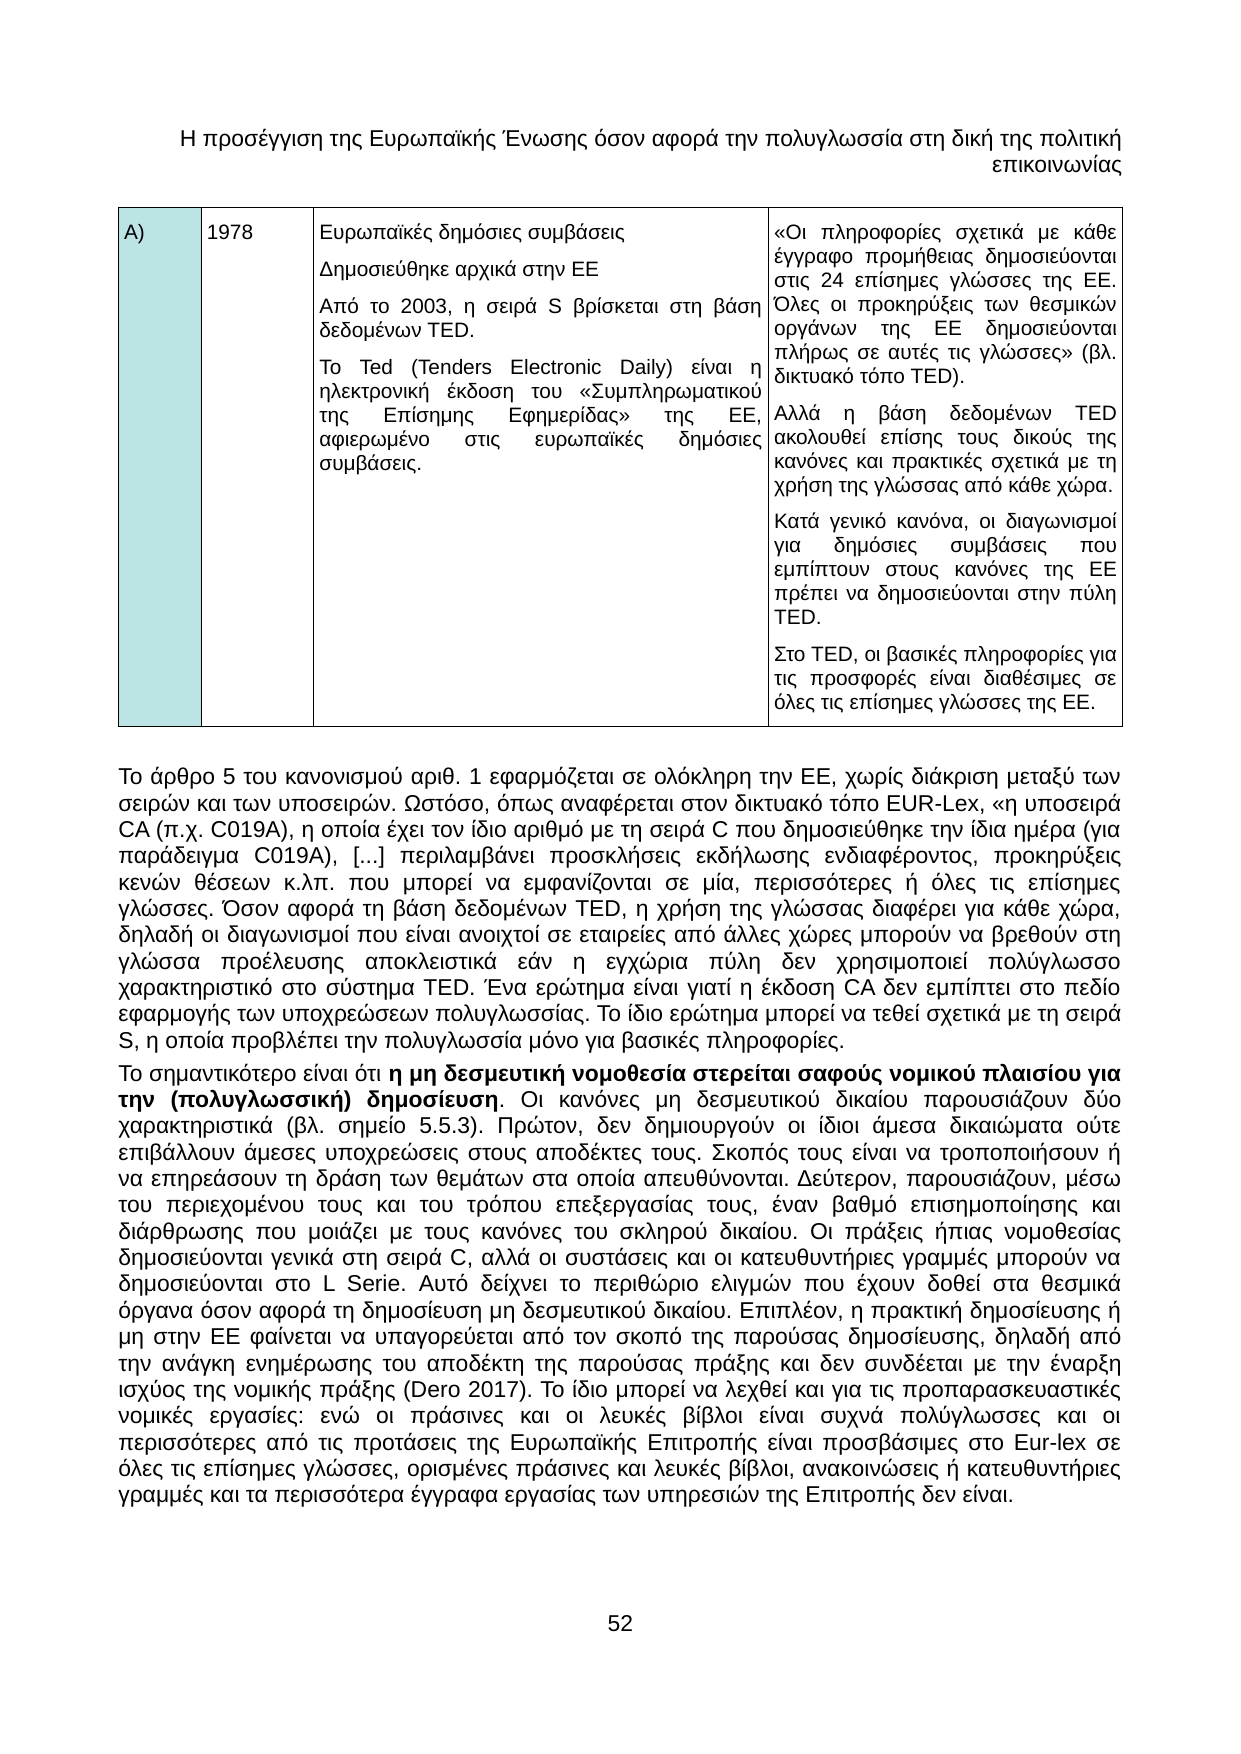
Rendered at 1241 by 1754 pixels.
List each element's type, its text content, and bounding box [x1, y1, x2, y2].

text Το σημαντικότερο είναι ότι η μη δεσμευτική νομοθεσία στερείται σαφούς νομικού πλαισίου για την (πολυγλωσσική) δημοσίευση. Οι κανόνες μη δεσμευτικού δικαίου παρουσιάζουν δύο χαρακτηριστικά (βλ. σημείο 5.5.3). Πρώτον, δεν δημιουργούν οι ίδιοι άμεσα δικαιώματα ούτε επιβάλλουν άμεσες υποχρεώσεις στους αποδέκτες τους. Σκοπός τους είναι να τροποποιήσουν ή να επηρεάσουν τη δράση των θεμάτων στα οποία απευθύνονται. Δεύτερον, παρουσιάζουν, μέσω του περιεχομένου τους και του τρόπου επεξεργασίας τους, έναν βαθμό επισημοποίησης και διάρθρωσης που μοιάζει με τους κανόνες του σκληρού δικαίου. Οι πράξεις ήπιας νομοθεσίας δημοσιεύονται γενικά στη σειρά C, αλλά οι συστάσεις και οι κατευθυντήριες γραμμές μπορούν να δημοσιεύονται στο L Serie. Αυτό δείχνει το περιθώριο ελιγμών που έχουν δοθεί στα θεσμικά όργανα όσον αφορά τη δημοσίευση μη δεσμευτικού δικαίου. Επιπλέον, η πρακτική δημοσίευσης ή μη στην ΕΕ φαίνεται να υπαγορεύεται από τον σκοπό της παρούσας δημοσίευσης, δηλαδή από την ανάγκη ενημέρωσης του αποδέκτη της παρούσας πράξης και δεν συνδέεται με την έναρξη ισχύος της νομικής πράξης (Dero 2017). Το ίδιο μπορεί να λεχθεί και για τις προπαρασκευαστικές νομικές εργασίες: ενώ οι πράσινες και οι λευκές βίβλοι είναι συχνά πολύγλωσσες και οι περισσότερες από τις προτάσεις της Ευρωπαϊκής Επιτροπής είναι προσβάσιμες στο Eur-lex σε όλες τις επίσημες γλώσσες, ορισμένες πράσινες και λευκές βίβλοι, ανακοινώσεις ή κατευθυντήριες γραμμές και τα περισσότερα έγγραφα εργασίας των υπηρεσιών της Επιτροπής δεν είναι. [118, 1059, 1122, 1508]
text Το άρθρο 5 του κανονισμού αριθ. 1 εφαρμόζεται σε ολόκληρη την ΕΕ, χωρίς διάκριση μεταξύ των σειρών και των υποσειρών. Ωστόσο, όπως αναφέρεται στον δικτυακό τόπο EUR-Lex, «η υποσειρά CA (π.χ. C019A), η οποία έχει τον ίδιο αριθμό με τη σειρά C που δημοσιεύθηκε την ίδια ημέρα (για παράδειγμα C019A), [...] περιλαμβάνει προσκλήσεις εκδήλωσης ενδιαφέροντος, προκηρύξεις κενών θέσεων κ.λπ. που μπορεί να εμφανίζονται σε μία, περισσότερες ή όλες τις επίσημες γλώσσες. Όσον αφορά τη βάση δεδομένων TED, η χρήση της γλώσσας διαφέρει για κάθε χώρα, δηλαδή οι διαγωνισμοί που είναι ανοιχτοί σε εταιρείες από άλλες χώρες μπορούν να βρεθούν στη γλώσσα προέλευσης αποκλειστικά εάν η εγχώρια πύλη δεν χρησιμοποιεί πολύγλωσσο χαρακτηριστικό στο σύστημα TED. Ένα ερώτημα είναι γιατί η έκδοση CA δεν εμπίπτει στο πεδίο εφαρμογής των υποχρεώσεων πολυγλωσσίας. Το ίδιο ερώτημα μπορεί να τεθεί σχετικά με τη σειρά S, η οποία προβλέπει την πολυγλωσσία μόνο για βασικές πληροφορίες. [118, 763, 1122, 1053]
table_cell 1978 [202, 208, 313, 726]
table_cell «Οι πληροφορίες σχετικά με κάθε έγγραφο προμήθειας δημοσιεύονται στις 24 επίσημες γλώσσες της ΕΕ. Όλες οι προκηρύξεις των θεσμικών οργάνων της ΕΕ δημοσιεύονται πλήρως σε αυτές τις γλώσσες» (βλ. δικτυακό τόπο TED). Αλλά η βάση δεδομένων TED ακολουθεί επίσης τους δικούς της κανόνες και πρακτικές σχετικά με τη χρήση της γλώσσας από κάθε χώρα. Κατά γενικό κανόνα, οι διαγωνισμοί για δημόσιες συμβάσεις που εμπίπτουν στους κανόνες της ΕΕ πρέπει να δημοσιεύονται στην πύλη TED. Στο TED, οι βασικές πληροφορίες για τις προσφορές είναι διαθέσιμες σε όλες τις επίσημες γλώσσες της ΕΕ. [769, 208, 1122, 726]
table_cell Ευρωπαϊκές δημόσιες συμβάσεις Δημοσιεύθηκε αρχικά στην ΕΕ Από το 2003, η σειρά S βρίσκεται στη βάση δεδομένων TED. Το Ted (Tenders Electronic Daily) είναι η ηλεκτρονική έκδοση του «Συμπληρωματικού της Επίσημης Εφημερίδας» της ΕΕ, αφιερωμένο στις ευρωπαϊκές δημόσιες συμβάσεις. [314, 208, 768, 726]
table_cell Α) [119, 208, 201, 726]
